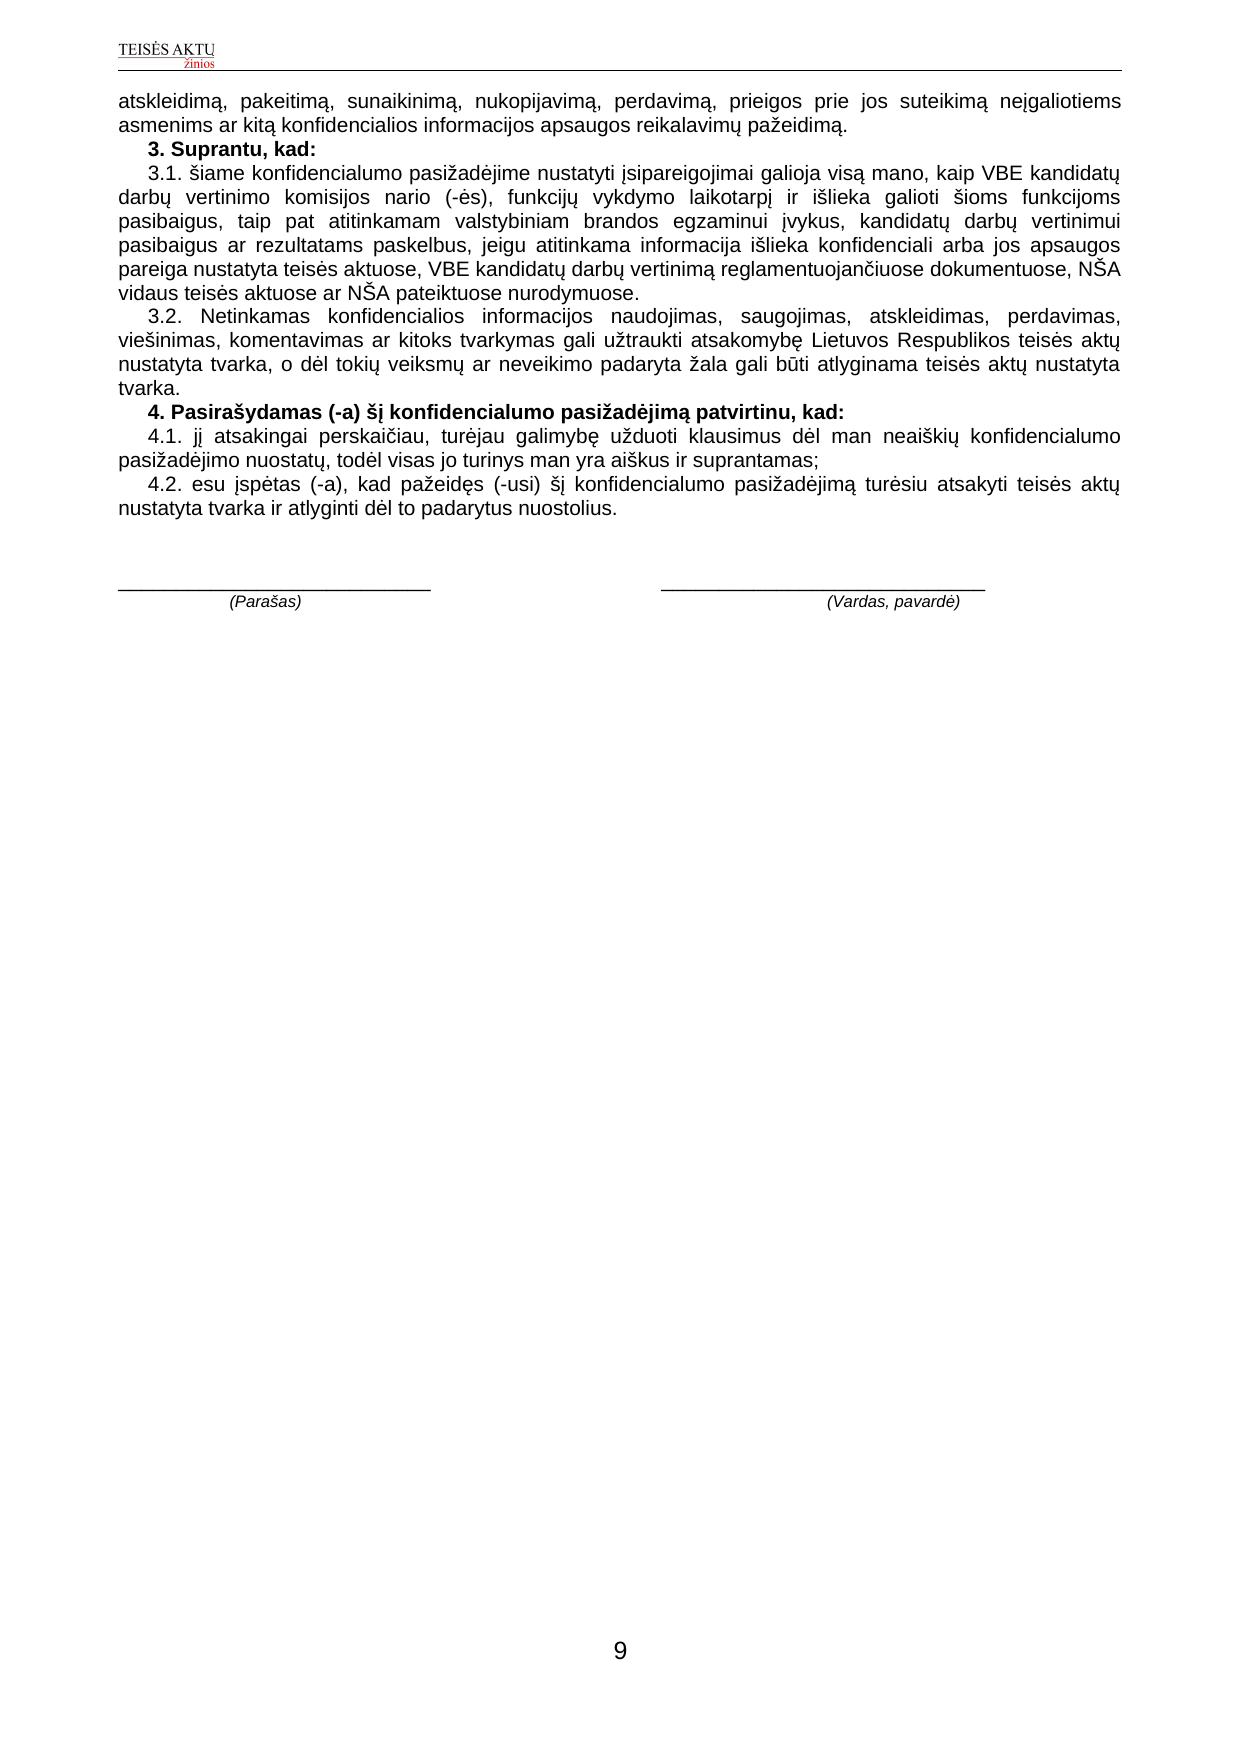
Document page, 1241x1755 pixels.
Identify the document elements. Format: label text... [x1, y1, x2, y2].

text 3.2. Netinkamas konfidencialios informacijos naudojimas, saugojimas, atskleidimas, perdavimas, viešinimas, komentavimas ar kitoks tvarkymas gali užtraukti atsakomybę Lietuvos Respublikos teisės aktų nustatyta tvarka, o dėl tokių veiksmų ar neveikimo padaryta žala gali būti atlyginama teisės aktų nustatyta tvarka. [118, 304, 1122, 400]
text 4.1. jį atsakingai perskaičiau, turėjau galimybę užduoti klausimus dėl man neaiškių konfidencialumo pasižadėjimo nuostatų, todėl visas jo turinys man yra aiškus ir suprantamas; [118, 424, 1122, 472]
text ___________________________ ____________________________ [118, 568, 1122, 592]
text 3. Suprantu, kad: [118, 137, 1122, 161]
text 4.2. esu įspėtas (-a), kad pažeidęs (-usi) šį konfidencialumo pasižadėjimą turėsiu atsakyti teisės aktų nustatyta tvarka ir atlyginti dėl to padarytus nuostolius. [118, 472, 1122, 520]
text 3.1. šiame konfidencialumo pasižadėjime nustatyti įsipareigojimai galioja visą mano, kaip VBE kandidatų darbų vertinimo komisijos nario (-ės), funkcijų vykdymo laikotarpį ir išlieka galioti šioms funkcijoms pasibaigus, taip pat atitinkamam valstybiniam brandos egzaminui įvykus, kandidatų darbų vertinimui pasibaigus ar rezultatams paskelbus, jeigu atitinkama informacija išlieka konfidenciali arba jos apsaugos pareiga nustatyta teisės aktuose, VBE kandidatų darbų vertinimą reglamentuojančiuose dokumentuose, NŠA vidaus teisės aktuose ar NŠA pateiktuose nurodymuose. [118, 161, 1122, 304]
text (Parašas) (Vardas, pavardė) [118, 592, 1122, 611]
text atskleidimą, pakeitimą, sunaikinimą, nukopijavimą, perdavimą, prieigos prie jos suteikimą neįgaliotiems asmenims ar kitą konfidencialios informacijos apsaugos reikalavimų pažeidimą. [118, 89, 1122, 137]
text 4. Pasirašydamas (-a) šį konfidencialumo pasižadėjimą patvirtinu, kad: [118, 400, 1122, 424]
